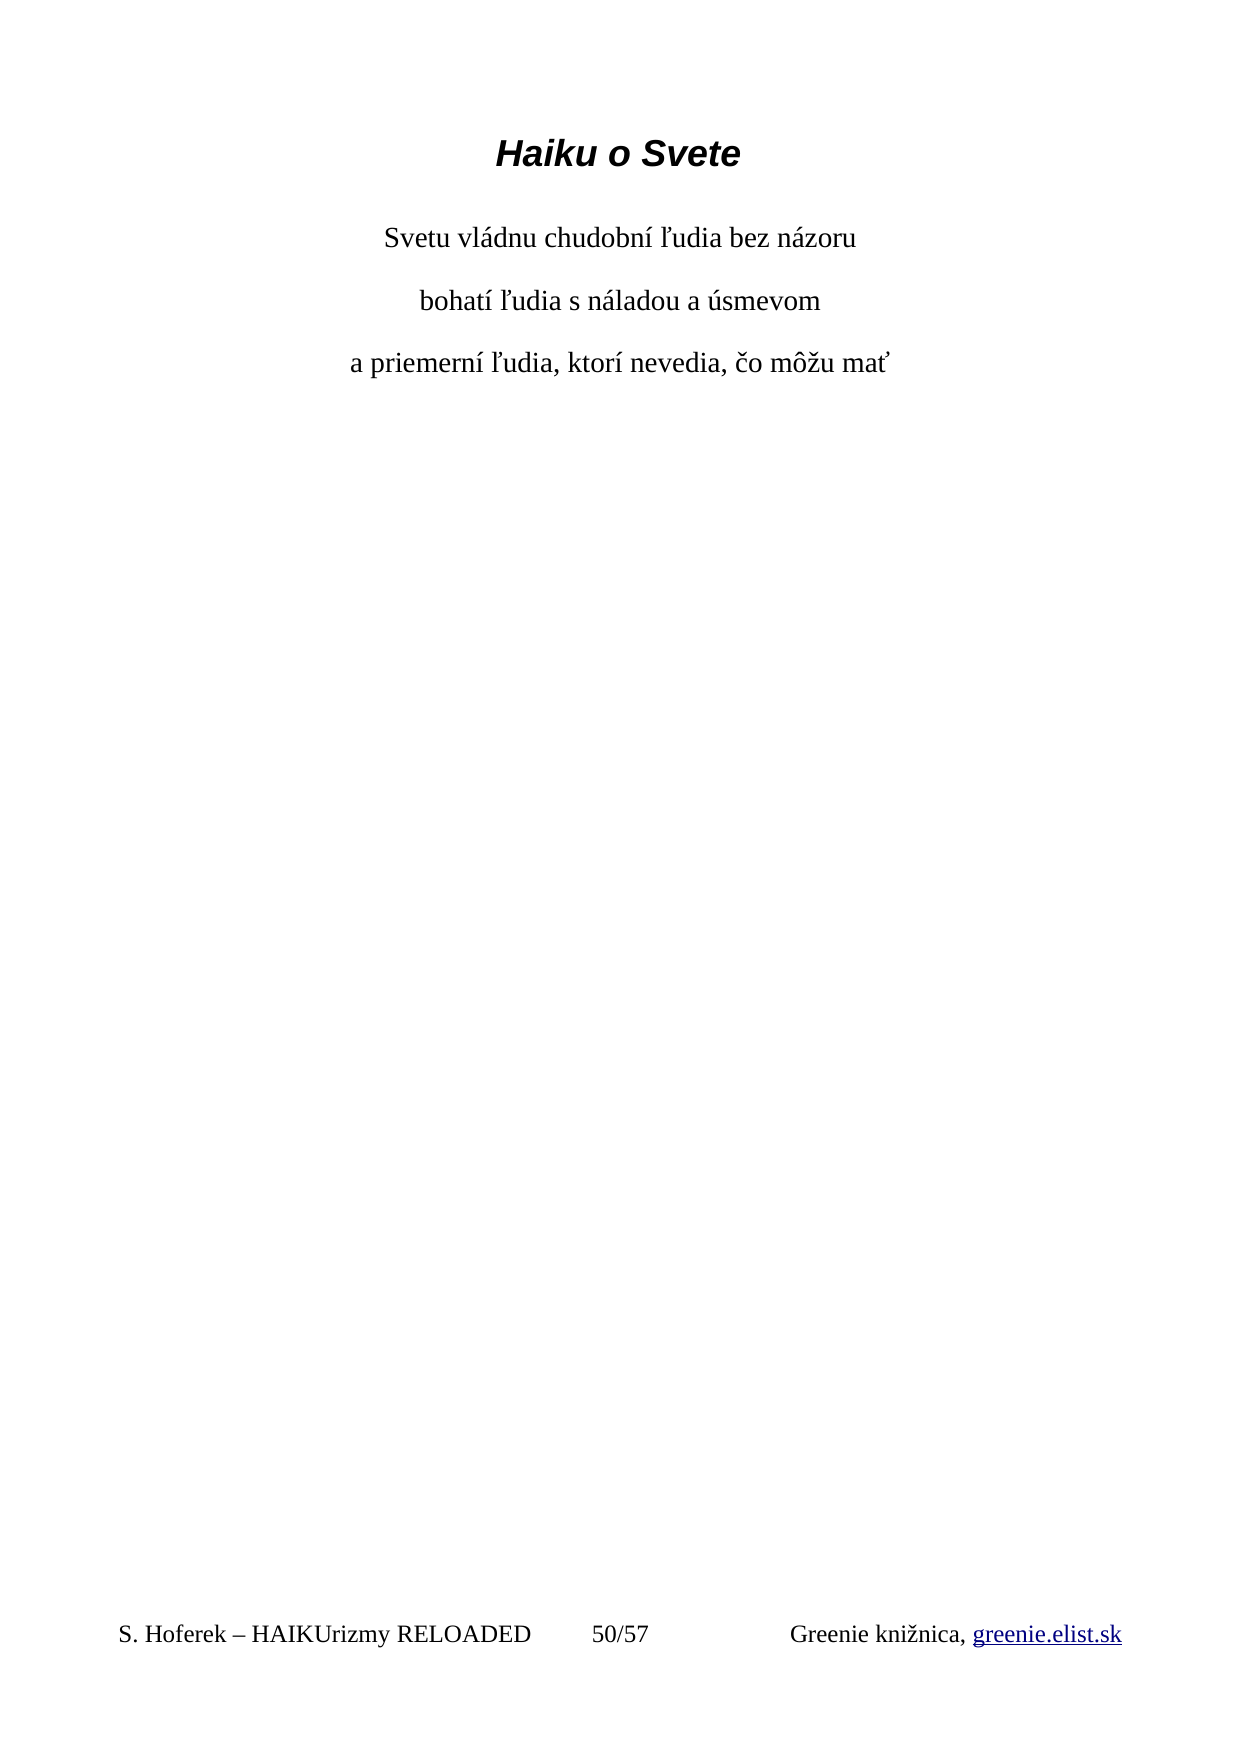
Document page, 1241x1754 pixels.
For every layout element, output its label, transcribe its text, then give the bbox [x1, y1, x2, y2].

text Svetu vládnu chudobní ľudia bez názoru [106, 221, 1134, 254]
text bohatí ľudia s náladou a úsmevom [106, 283, 1134, 316]
text a priemerní ľudia, ktorí nevedia, čo môžu mať [106, 345, 1134, 378]
subtitle Haiku o Svete [106, 131, 1134, 174]
